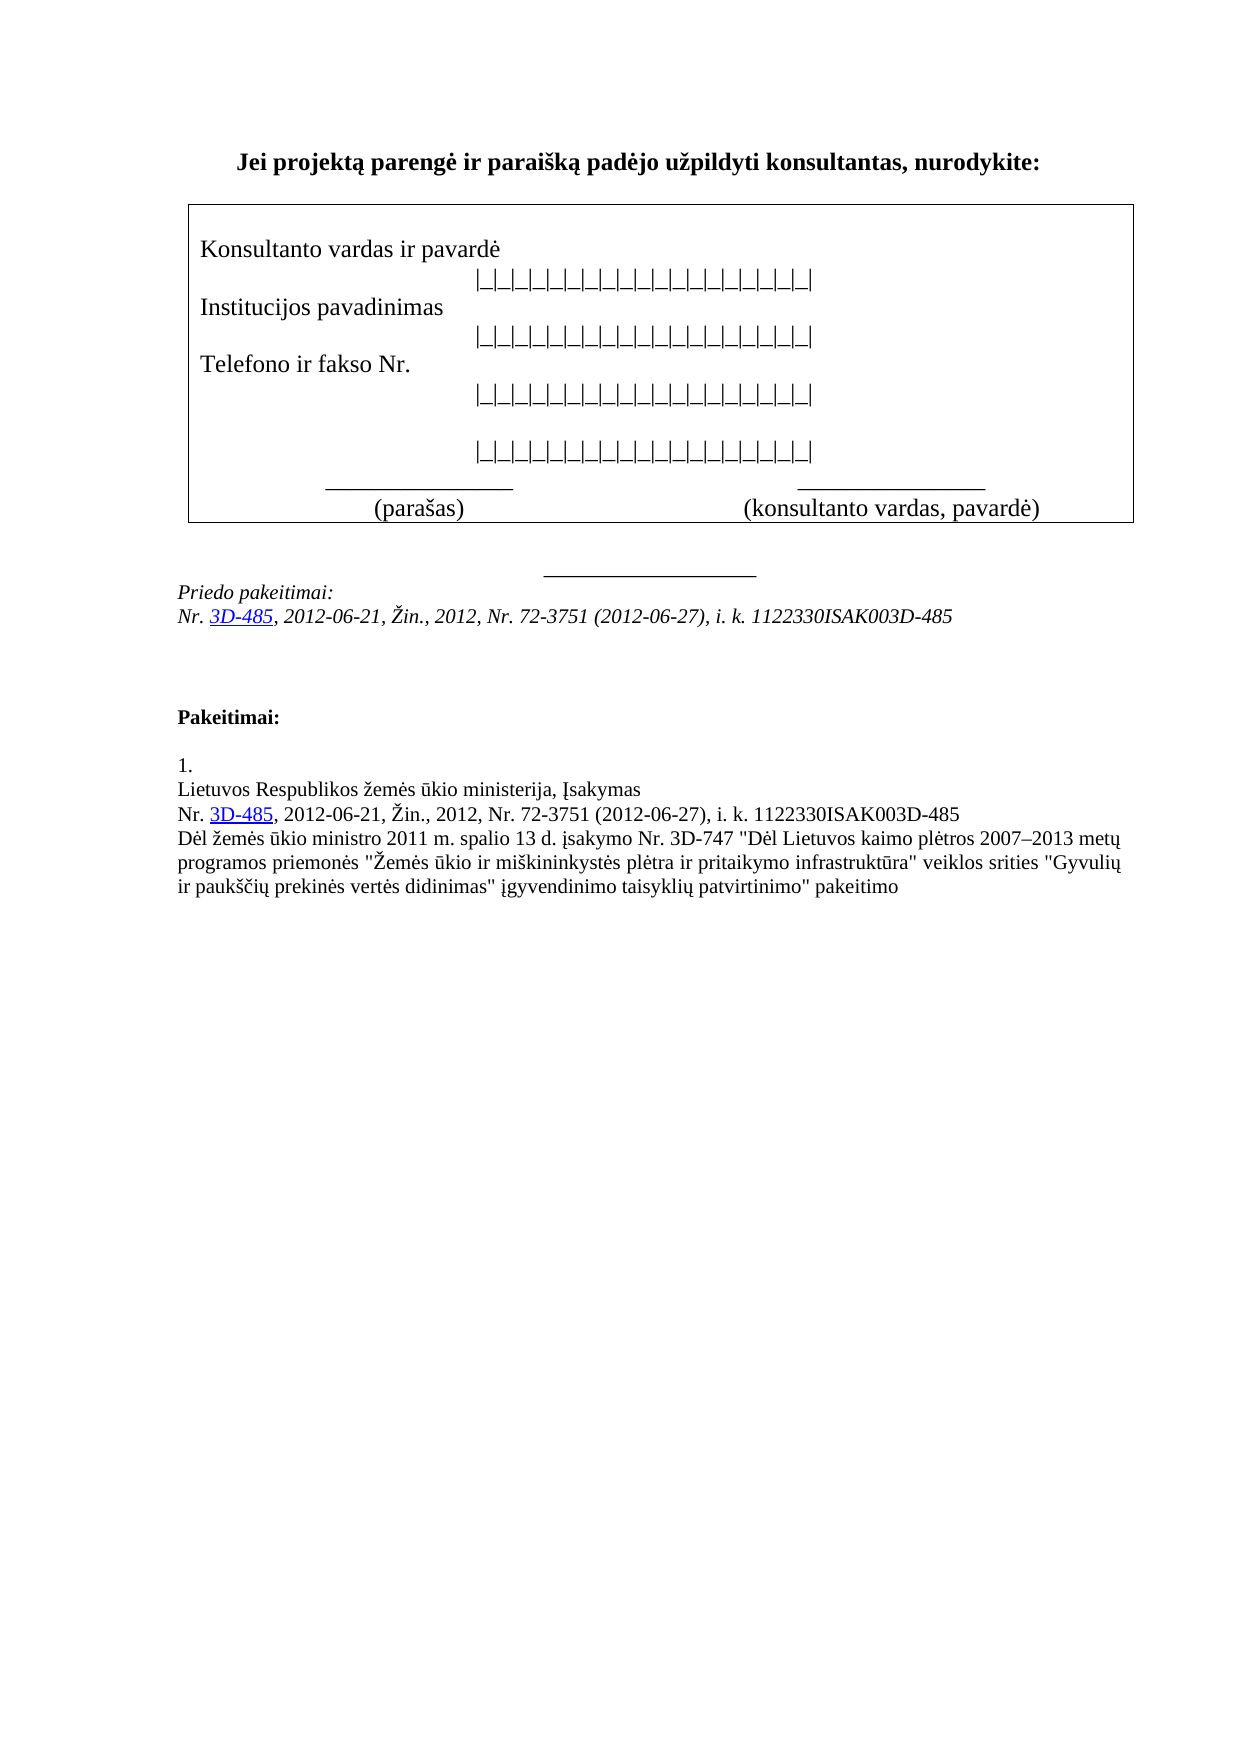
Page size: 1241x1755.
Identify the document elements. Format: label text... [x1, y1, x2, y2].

text Lietuvos Respublikos žemės ūkio ministerija, Įsakymas [177, 777, 1122, 801]
text Priedo pakeitimai: [177, 580, 1122, 604]
table_cell [1099, 349, 1133, 464]
table_header [189, 205, 1099, 234]
text Nr. 3D-485, 2012-06-21, Žin., 2012, Nr. 72-3751 (2012-06-27), i. k. 1122330ISAK003D-485 [177, 801, 1122, 826]
table_cell [1099, 234, 1133, 292]
text Nr. 3D-485, 2012-06-21, Žin., 2012, Nr. 72-3751 (2012-06-27), i. k. 1122330ISAK003D-485 [177, 604, 1122, 628]
text _________________ [177, 551, 1122, 580]
table_cell Konsultanto vardas ir pavardė |_|_|_|_|_|_|_|_|_|_|_|_|_|_|_|_|_|_|_| [189, 234, 1099, 292]
text Jei projektą parengė ir paraišką padėjo užpildyti konsultantas, nurodykite: [177, 147, 1122, 176]
text 1. [177, 753, 1122, 777]
table_cell [1099, 292, 1133, 349]
table_cell _______________ (konsultanto vardas, pavardė) [650, 464, 1133, 522]
text Pakeitimai: [177, 705, 1122, 729]
text Dėl žemės ūkio ministro 2011 m. spalio 13 d. įsakymo Nr. 3D-747 "Dėl Lietuvos kaimo plėtros 2007–2013 metų programos priemonės "Žemės ūkio ir miškininkystės plėtra ir pritaikymo infrastruktūra" veiklos srities "Gyvulių ir paukščių prekinės vertės didinimas" įgyvendinimo taisyklių patvirtinimo" pakeitimo [177, 826, 1122, 898]
table_header [1099, 205, 1133, 234]
table_cell Institucijos pavadinimas |_|_|_|_|_|_|_|_|_|_|_|_|_|_|_|_|_|_|_| [189, 292, 1099, 349]
table_cell _______________ (parašas) [189, 464, 650, 522]
table_cell Telefono ir fakso Nr. |_|_|_|_|_|_|_|_|_|_|_|_|_|_|_|_|_|_|_| |_|_|_|_|_|_|_|_|_|_|_|_|_|_|_|_|_|_|_| [189, 349, 1099, 464]
